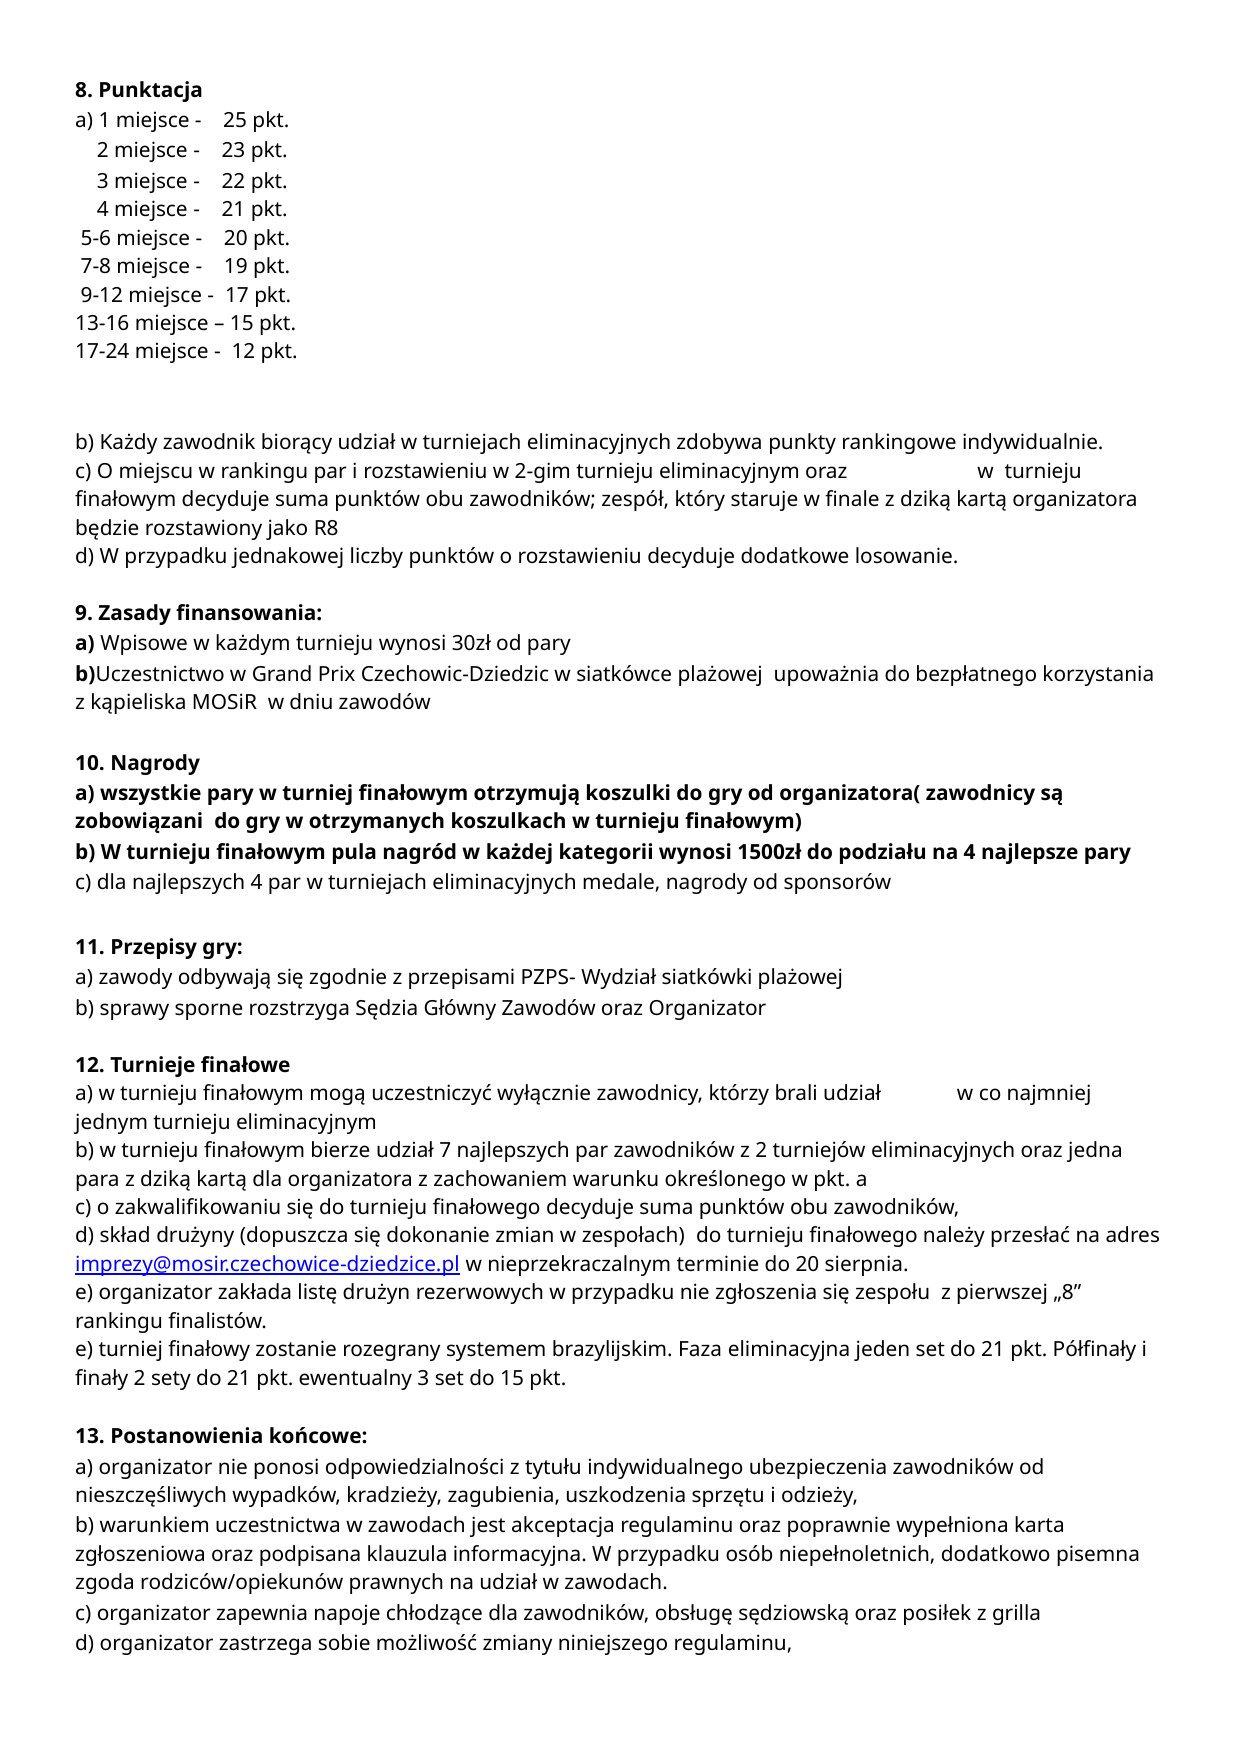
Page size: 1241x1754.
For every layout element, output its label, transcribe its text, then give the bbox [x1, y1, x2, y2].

text a) zawody odbywają się zgodnie z przepisami PZPS- Wydział siatkówki plażowej [75, 962, 1165, 991]
text 9. Zasady finansowania: [75, 598, 1165, 627]
text a) 1 miejsce - 25 pkt. [75, 105, 1165, 134]
text c) dla najlepszych 4 par w turniejach eliminacyjnych medale, nagrody od sponsorów [75, 867, 1165, 896]
text 7-8 miejsce - 19 pkt. [75, 251, 1165, 280]
text 4 miejsce - 21 pkt. [75, 194, 1165, 223]
text d) W przypadku jednakowej liczby punktów o rozstawieniu decyduje dodatkowe losowanie. [75, 541, 1165, 570]
text b) warunkiem uczestnictwa w zawodach jest akceptacja regulaminu oraz poprawnie wypełniona karta zgłoszeniowa oraz podpisana klauzula informacyjna. W przypadku osób niepełnoletnich, dodatkowo pisemna zgoda rodziców/opiekunów prawnych na udział w zawodach. [75, 1511, 1165, 1596]
text a) Wpisowe w każdym turnieju wynosi 30zł od pary [75, 628, 1165, 657]
text b) Każdy zawodnik biorący udział w turniejach eliminacyjnych zdobywa punkty rankingowe indywidualnie. [75, 427, 1165, 456]
text 9-12 miejsce - 17 pkt. [75, 280, 1165, 308]
text e) turniej finałowy zostanie rozegrany systemem brazylijskim. Faza eliminacyjna jeden set do 21 pkt. Półfinały i finały 2 sety do 21 pkt. ewentualny 3 set do 15 pkt. [75, 1334, 1165, 1391]
text 2 miejsce - 23 pkt. [75, 136, 1165, 164]
text b) W turnieju finałowym pula nagród w każdej kategorii wynosi 1500zł do podziału na 4 najlepsze pary [75, 837, 1165, 865]
text 17-24 miejsce - 12 pkt. [75, 337, 1165, 365]
text b) sprawy sporne rozstrzyga Sędzia Główny Zawodów oraz Organizator [75, 993, 1165, 1022]
text c) organizator zapewnia napoje chłodzące dla zawodników, obsługę sędziowską oraz posiłek z grilla [75, 1598, 1165, 1626]
text b)Uczestnictwo w Grand Prix Czechowic-Dziedzic w siatkówce plażowej upoważnia do bezpłatnego korzystania z kąpieliska MOSiR w dniu zawodów [75, 659, 1165, 716]
text 3 miejsce - 22 pkt. [75, 166, 1165, 194]
text b) w turnieju finałowym bierze udział 7 najlepszych par zawodników z 2 turniejów eliminacyjnych oraz jedna para z dziką kartą dla organizatora z zachowaniem warunku określonego w pkt. a [75, 1135, 1165, 1192]
text 10. Nagrody [75, 748, 1165, 776]
text c) o zakwalifikowaniu się do turnieju finałowego decyduje suma punktów obu zawodników, [75, 1192, 1165, 1221]
text c) O miejscu w rankingu par i rozstawieniu w 2-gim turnieju eliminacyjnym oraz w turnieju finałowym decyduje suma punktów obu zawodników; zespół, który staruje w finale z dziką kartą organizatora będzie rozstawiony jako R8 [75, 456, 1165, 541]
text 13-16 miejsce – 15 pkt. [75, 308, 1165, 337]
text a) organizator nie ponosi odpowiedzialności z tytułu indywidualnego ubezpieczenia zawodników od nieszczęśliwych wypadków, kradzieży, zagubienia, uszkodzenia sprzętu i odzieży, [75, 1452, 1165, 1509]
text 13. Postanowienia końcowe: [75, 1422, 1165, 1450]
text 11. Przepisy gry: [75, 932, 1165, 960]
text a) wszystkie pary w turniej finałowym otrzymują koszulki do gry od organizatora( zawodnicy są zobowiązani do gry w otrzymanych koszulkach w turnieju finałowym) [75, 778, 1165, 835]
text e) organizator zakłada listę drużyn rezerwowych w przypadku nie zgłoszenia się zespołu z pierwszej „8” rankingu finalistów. [75, 1277, 1165, 1334]
text d) skład drużyny (dopuszcza się dokonanie zmian w zespołach) do turnieju finałowego należy przesłać na adres imprezy@mosir.czechowice-dziedzice.pl w nieprzekraczalnym terminie do 20 sierpnia. [75, 1221, 1165, 1277]
text 5-6 miejsce - 20 pkt. [75, 223, 1165, 251]
text 12. Turnieje finałowe [75, 1050, 1165, 1078]
text d) organizator zastrzega sobie możliwość zmiany niniejszego regulaminu, [75, 1628, 1165, 1657]
text a) w turnieju finałowym mogą uczestniczyć wyłącznie zawodnicy, którzy brali udział w co najmniej jednym turnieju eliminacyjnym [75, 1078, 1165, 1135]
text 8. Punktacja [75, 75, 1165, 103]
